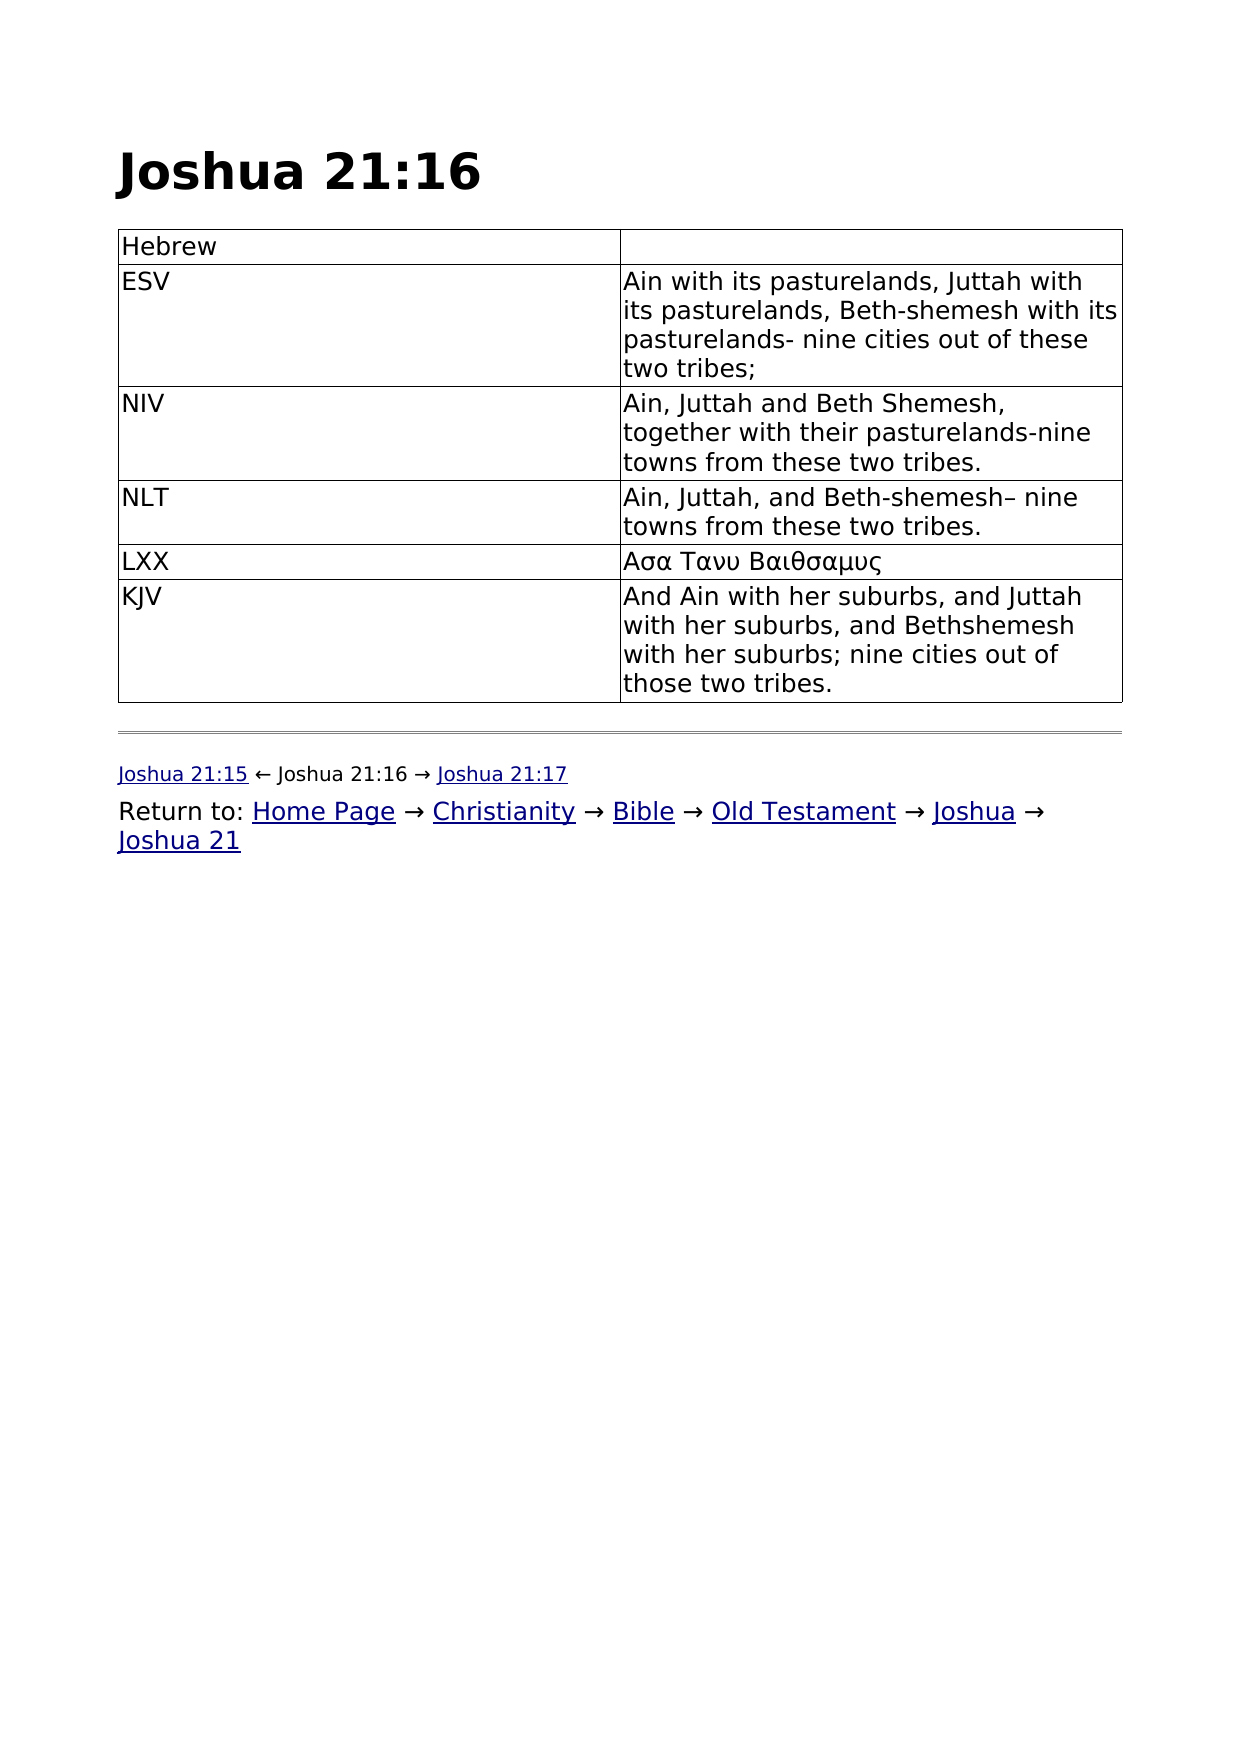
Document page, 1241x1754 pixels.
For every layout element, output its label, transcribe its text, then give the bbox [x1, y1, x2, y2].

table_cell Ain, Juttah and Beth Shemesh, together with their pasturelands-nine towns from these two tribes. [621, 387, 1122, 480]
table_header [621, 230, 1122, 264]
text Joshua 21:15 ← Joshua 21:16 → Joshua 21:17 [118, 763, 1122, 797]
text Return to: Home Page → Christianity → Bible → Old Testament → Joshua → Joshua 21 [118, 797, 1122, 855]
table_cell ESV [119, 265, 620, 386]
table_cell LXX [119, 545, 620, 579]
table_cell And Ain with her suburbs, and Juttah with her suburbs, and Bethshemesh with her suburbs; nine cities out of those two tribes. [621, 580, 1122, 702]
table_cell KJV [119, 580, 620, 702]
table_header Hebrew [119, 230, 620, 264]
table_cell NLT [119, 481, 620, 544]
table_cell Ain with its pasturelands, Juttah with its pasturelands, Beth-shemesh with its pasturelands- nine cities out of these two tribes; [621, 265, 1122, 386]
table_cell NIV [119, 387, 620, 480]
table_cell Ain, Juttah, and Beth-shemesh– nine towns from these two tribes. [621, 481, 1122, 544]
subtitle Joshua 21:16 [118, 143, 1122, 201]
table_cell Ασα Τανυ Βαιθσαμυς [621, 545, 1122, 579]
